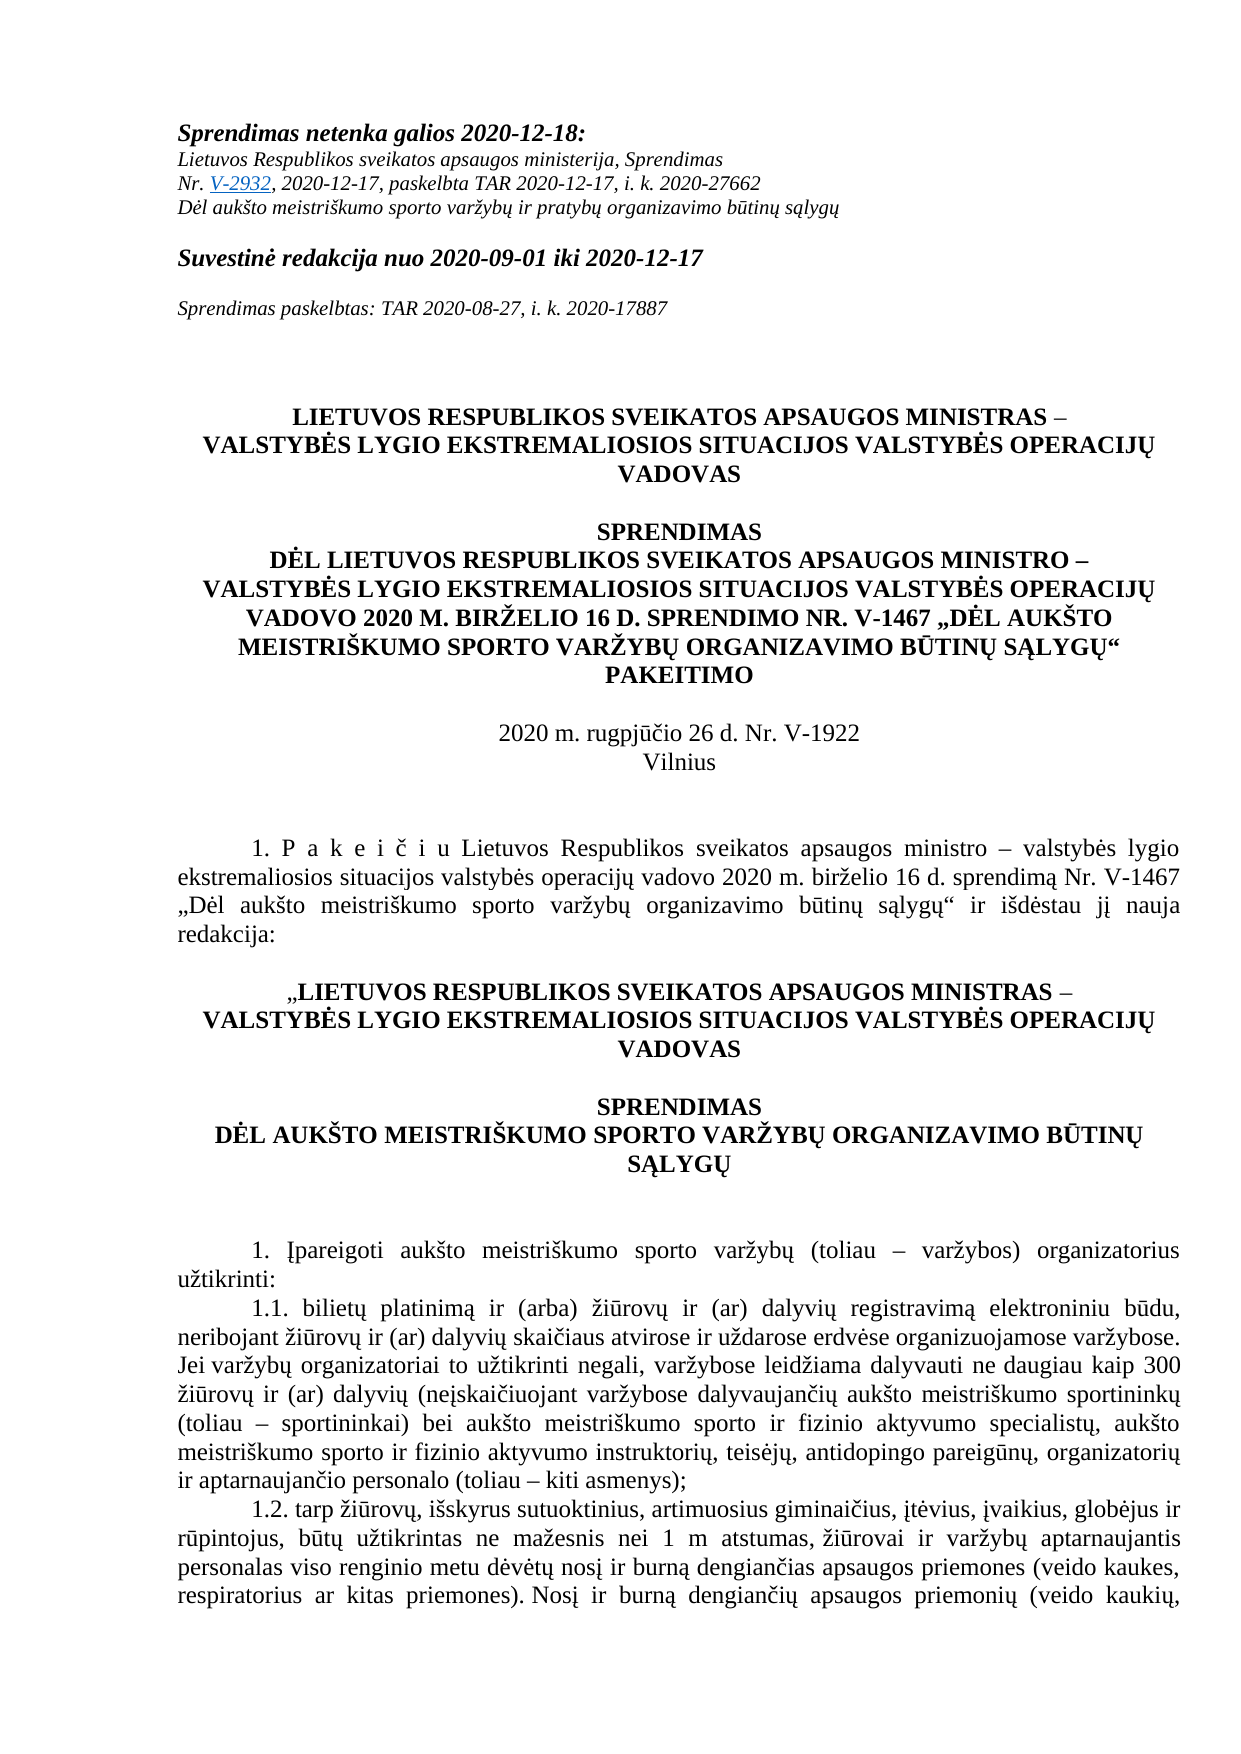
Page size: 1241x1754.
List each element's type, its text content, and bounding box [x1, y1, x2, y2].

text 1.2. tarp žiūrovų, išskyrus sutuoktinius, artimuosius giminaičius, įtėvius, įvaikius, globėjus ir rūpintojus, būtų užtikrintas ne mažesnis nei 1 m atstumas, žiūrovai ir varžybų aptarnaujantis personalas viso renginio metu dėvėtų nosį ir burną dengiančias apsaugos priemones (veido kaukes, respiratorius ar kitas priemones). Nosį ir burną dengiančių apsaugos priemonių (veido kaukių, [177, 1494, 1181, 1609]
text DĖL LIETUVOS RESPUBLIKOS SVEIKATOS APSAUGOS MINISTRO – [177, 545, 1181, 574]
text Dėl aukšto meistriškumo sporto varžybų ir pratybų organizavimo būtinų sąlygų [177, 195, 1181, 219]
text VALSTYBĖS LYGIO EKSTREMALIOSIOS SITUACIJOS VALSTYBĖS OPERACIJŲ VADOVAS [177, 430, 1181, 488]
text Suvestinė redakcija nuo 2020-09-01 iki 2020-12-17 [177, 243, 1181, 272]
text VALSTYBĖS LYGIO EKSTREMALIOSIOS SITUACIJOS VALSTYBĖS OPERACIJŲ [177, 574, 1181, 603]
text SPRENDIMAS [177, 517, 1181, 545]
text Vilnius [177, 747, 1181, 775]
text 1. Įpareigoti aukšto meistriškumo sporto varžybų (toliau – varžybos) organizatorius užtikrinti: [177, 1235, 1181, 1293]
text VADOVO 2020 M. BIRŽELIO 16 D. SPRENDIMO NR. V-1467 „DĖL AUKŠTO MEISTRIŠKUMO SPORTO VARŽYBŲ ORGANIZAVIMO BŪTINŲ SĄLYGŲ“ PAKEITIMO [177, 603, 1181, 689]
text LIETUVOS RESPUBLIKOS SVEIKATOS APSAUGOS MINISTRAS – [177, 402, 1181, 430]
text Lietuvos Respublikos sveikatos apsaugos ministerija, Sprendimas [177, 147, 1181, 171]
text „LIETUVOS RESPUBLIKOS SVEIKATOS APSAUGOS MINISTRAS – [177, 977, 1181, 1005]
text Sprendimas netenka galios 2020-12-18: [177, 118, 1181, 147]
text Sprendimas paskelbtas: TAR 2020-08-27, i. k. 2020-17887 [177, 296, 1181, 320]
text DĖL AUKŠTO MEISTRIŠKUMO SPORTO VARŽYBŲ ORGANIZAVIMO BŪTINŲ SĄLYGŲ [177, 1120, 1181, 1178]
text SPRENDIMAS [177, 1092, 1181, 1120]
text 1.1. bilietų platinimą ir (arba) žiūrovų ir (ar) dalyvių registravimą elektroniniu būdu, neribojant žiūrovų ir (ar) dalyvių skaičiaus atvirose ir uždarose erdvėse organizuojamose varžybose. Jei varžybų organizatoriai to užtikrinti negali, varžybose leidžiama dalyvauti ne daugiau kaip 300 žiūrovų ir (ar) dalyvių (neįskaičiuojant varžybose dalyvaujančių aukšto meistriškumo sportininkų (toliau – sportininkai) bei aukšto meistriškumo sporto ir fizinio aktyvumo specialistų, aukšto meistriškumo sporto ir fizinio aktyvumo instruktorių, teisėjų, antidopingo pareigūnų, organizatorių ir aptarnaujančio personalo (toliau – kiti asmenys); [177, 1293, 1181, 1494]
text 1. P a k e i č i u Lietuvos Respublikos sveikatos apsaugos ministro – valstybės lygio ekstremaliosios situacijos valstybės operacijų vadovo 2020 m. birželio 16 d. sprendimą Nr. V-1467 „Dėl aukšto meistriškumo sporto varžybų organizavimo būtinų sąlygų“ ir išdėstau jį nauja redakcija: [177, 833, 1181, 948]
text Nr. V-2932, 2020-12-17, paskelbta TAR 2020-12-17, i. k. 2020-27662 [177, 171, 1181, 195]
text 2020 m. rugpjūčio 26 d. Nr. V-1922 [177, 718, 1181, 747]
text VALSTYBĖS LYGIO EKSTREMALIOSIOS SITUACIJOS VALSTYBĖS OPERACIJŲ VADOVAS [177, 1005, 1181, 1063]
